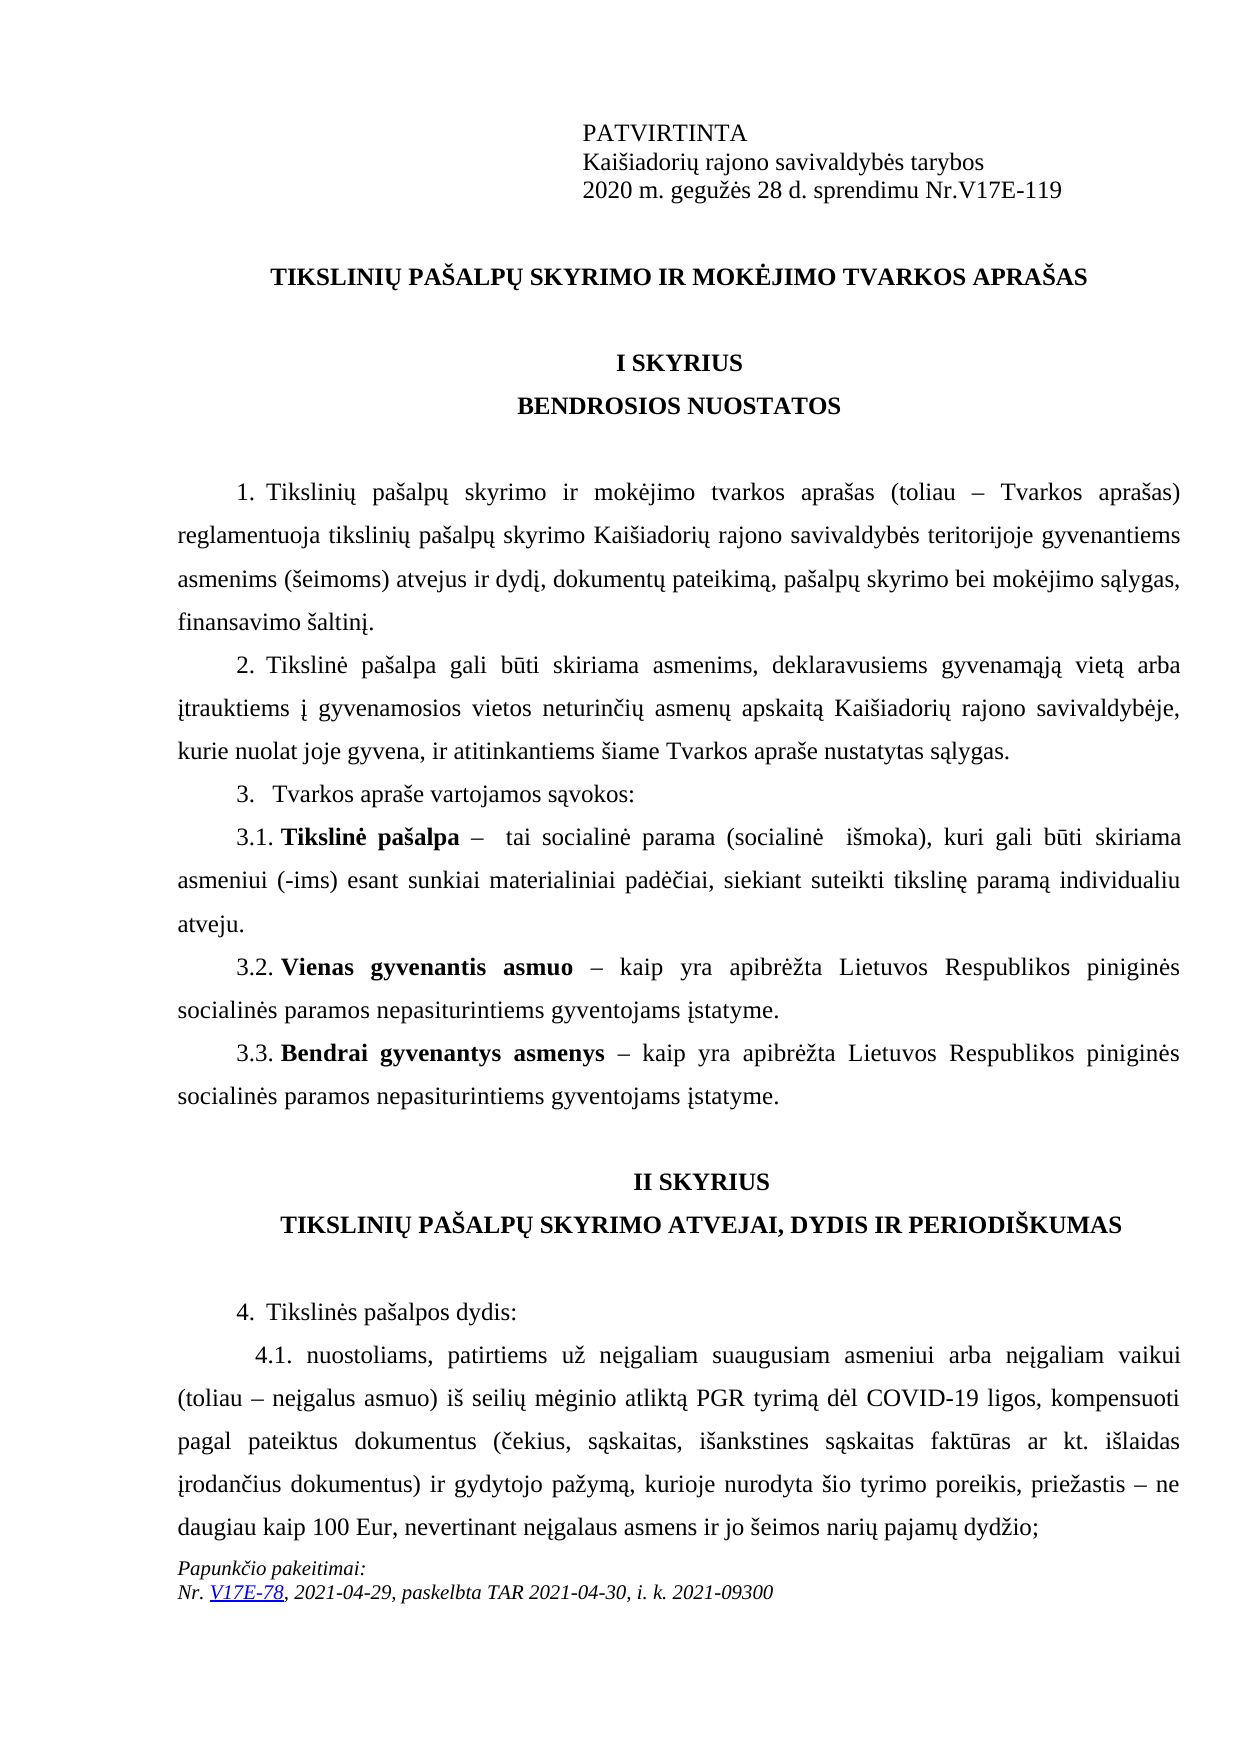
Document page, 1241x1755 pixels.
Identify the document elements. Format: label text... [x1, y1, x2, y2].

text Nr. V17E-78, 2021-04-29, paskelbta TAR 2021-04-30, i. k. 2021-09300 [177, 1580, 1181, 1604]
text 3.3. Bendrai gyvenantys asmenys – kaip yra apibrėžta Lietuvos Respublikos piniginės socialinės paramos nepasiturintiems gyventojams įstatyme. [177, 1038, 1181, 1110]
text TIKSLINIŲ PAŠALPŲ SKYRIMO ATVEJAI, DYDIS IR PERIODIŠKUMAS [177, 1211, 1181, 1239]
text BENDROSIOS NUOSTATOS [177, 391, 1181, 420]
text 3. Tvarkos apraše vartojamos sąvokos: [177, 779, 1181, 808]
text II SKYRIUS [177, 1167, 1181, 1196]
text I SKYRIUS [177, 348, 1181, 377]
text Papunkčio pakeitimai: [177, 1556, 1181, 1580]
text TIKSLINIŲ PAŠALPŲ SKYRIMO IR MOKĖJIMO TVARKOS APRAŠAS [177, 262, 1181, 291]
text 3.1. Tikslinė pašalpa – tai socialinė parama (socialinė išmoka), kuri gali būti skiriama asmeniui (-ims) esant sunkiai materialiniai padėčiai, siekiant suteikti tikslinę paramą individualiu atveju. [177, 822, 1181, 937]
text 4.1. nuostoliams, patirtiems už neįgaliam suaugusiam asmeniui arba neįgaliam vaikui (toliau – neįgalus asmuo) iš seilių mėginio atliktą PGR tyrimą dėl COVID-19 ligos, kompensuoti pagal pateiktus dokumentus (čekius, sąskaitas, išankstines sąskaitas faktūras ar kt. išlaidas įrodančius dokumentus) ir gydytojo pažymą, kurioje nurodyta šio tyrimo poreikis, priežastis – ne daugiau kaip 100 Eur, nevertinant neįgalaus asmens ir jo šeimos narių pajamų dydžio; [177, 1340, 1181, 1541]
text 2. Tikslinė pašalpa gali būti skiriama asmenims, deklaravusiems gyvenamąją vietą arba įtrauktiems į gyvenamosios vietos neturinčių asmenų apskaitą Kaišiadorių rajono savivaldybėje, kurie nuolat joje gyvena, ir atitinkantiems šiame Tvarkos apraše nustatytas sąlygas. [177, 650, 1181, 765]
text 4. Tikslinės pašalpos dydis: [177, 1297, 1181, 1326]
text 1. Tikslinių pašalpų skyrimo ir mokėjimo tvarkos aprašas (toliau – Tvarkos aprašas) reglamentuoja tikslinių pašalpų skyrimo Kaišiadorių rajono savivaldybės teritorijoje gyvenantiems asmenims (šeimoms) atvejus ir dydį, dokumentų pateikimą, pašalpų skyrimo bei mokėjimo sąlygas, finansavimo šaltinį. [177, 477, 1181, 636]
text PATVIRTINTA [582, 118, 1181, 147]
text Kaišiadorių rajono savivaldybės tarybos [582, 147, 1181, 176]
text 3.2. Vienas gyvenantis asmuo – kaip yra apibrėžta Lietuvos Respublikos piniginės socialinės paramos nepasiturintiems gyventojams įstatyme. [177, 952, 1181, 1024]
text 2020 m. gegužės 28 d. sprendimu Nr.V17E-119 [582, 176, 1181, 204]
